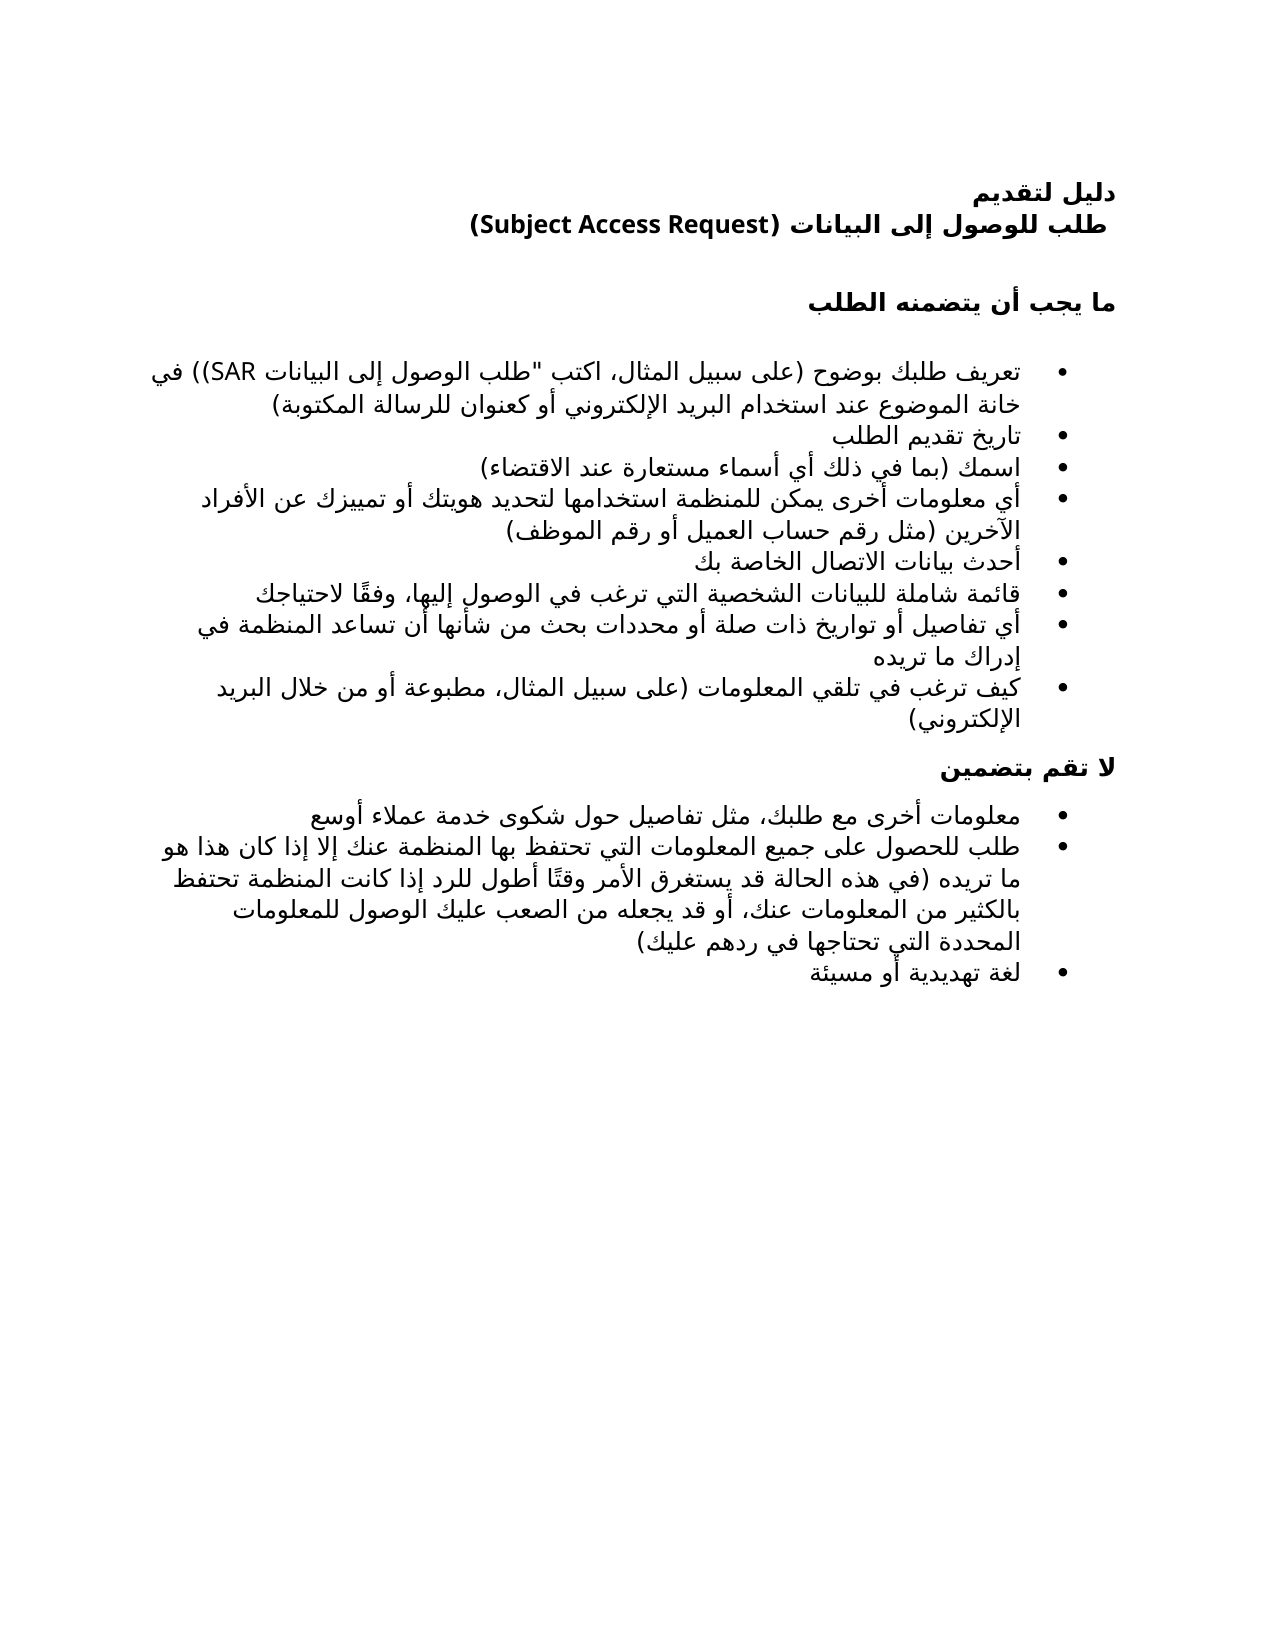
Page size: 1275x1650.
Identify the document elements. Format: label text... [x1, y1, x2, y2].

list أي معلومات أخرى يمكن للمنظمة استخدامها لتحديد هويتك أو تمييزك عن الأفراد الآخرين (مثل رقم حساب العميل أو رقم الموظف) [150, 484, 1059, 545]
text دليل لتقديم [150, 178, 1125, 207]
list اسمك (بما في ذلك أي أسماء مستعارة عند الاقتضاء) [150, 453, 1059, 482]
text لا تقم بتضمين [150, 753, 1125, 782]
list معلومات أخرى مع طلبك، مثل تفاصيل حول شكوى خدمة عملاء أوسع [150, 801, 1059, 830]
text ما يجب أن يتضمنه الطلب [150, 288, 1125, 317]
list قائمة شاملة للبيانات الشخصية التي ترغب في الوصول إليها، وفقًا لاحتياجك [150, 579, 1059, 608]
list أي تفاصيل أو تواريخ ذات صلة أو محددات بحث من شأنها أن تساعد المنظمة في إدراك ما تريده [150, 610, 1059, 671]
list تاريخ تقديم الطلب [150, 422, 1059, 451]
list طلب للحصول على جميع المعلومات التي تحتفظ بها المنظمة عنك إلا إذا كان هذا هو ما تريده (في هذه الحالة قد يستغرق الأمر وقتًا أطول للرد إذا كانت المنظمة تحتفظ بالكثير من المعلومات عنك، أو قد يجعله من الصعب عليك الوصول للمعلومات المحددة التي تحتاجها في ردهم عليك) [150, 832, 1059, 956]
list أحدث بيانات الاتصال الخاصة بك [150, 547, 1059, 577]
list تعريف طلبك بوضوح (على سبيل المثال، اكتب "طلب الوصول إلى البيانات SAR)) في خانة الموضوع عند استخدام البريد الإلكتروني أو كعنوان للرسالة المكتوبة) [150, 354, 1059, 419]
list لغة تهديدية أو مسيئة [150, 958, 1059, 987]
text طلب للوصول إلى البيانات (Subject Access Request) [150, 207, 1125, 241]
list كيف ترغب في تلقي المعلومات (على سبيل المثال، مطبوعة أو من خلال البريد الإلكتروني) [150, 673, 1059, 734]
